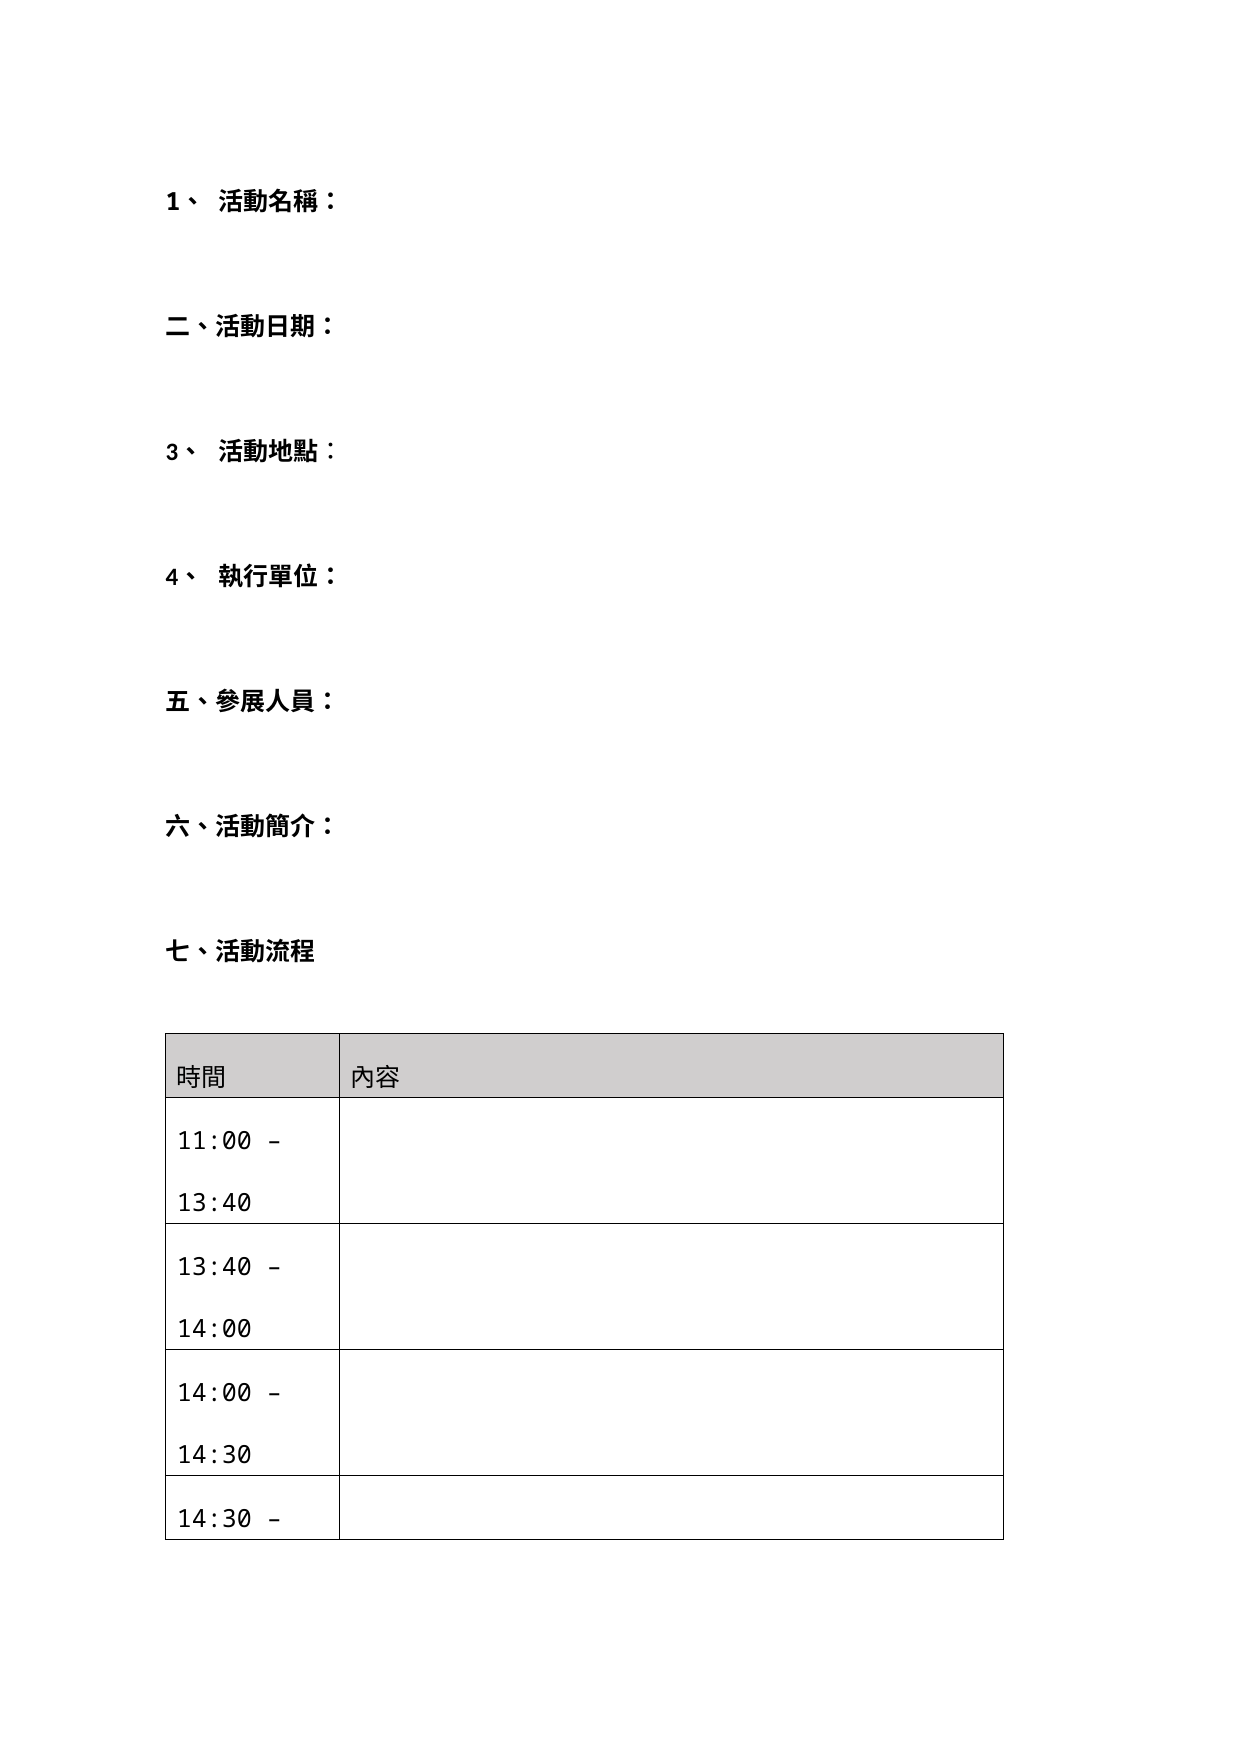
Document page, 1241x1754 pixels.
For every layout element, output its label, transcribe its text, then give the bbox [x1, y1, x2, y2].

text 六、活動簡介： [165, 783, 1075, 846]
list 活動名稱： [165, 158, 1075, 221]
table_cell [340, 1224, 1003, 1349]
table_cell 14:30 – [166, 1476, 339, 1538]
table_cell 13:40 – 14:00 [166, 1224, 339, 1349]
text 二、活動日期： [165, 283, 1075, 346]
table_cell 11:00 – 13:40 [166, 1098, 339, 1223]
table_cell [340, 1098, 1003, 1223]
table_cell 14:00 – 14:30 [166, 1350, 339, 1475]
table_cell [340, 1350, 1003, 1475]
table_cell [340, 1476, 1003, 1538]
text 五、參展人員： [165, 658, 1075, 721]
text 七、活動流程 [165, 908, 1075, 971]
list 活動地點： [165, 408, 1075, 471]
table_header 內容 [340, 1034, 1003, 1097]
table_header 時間 [166, 1034, 339, 1097]
list 執行單位： [165, 533, 1075, 596]
